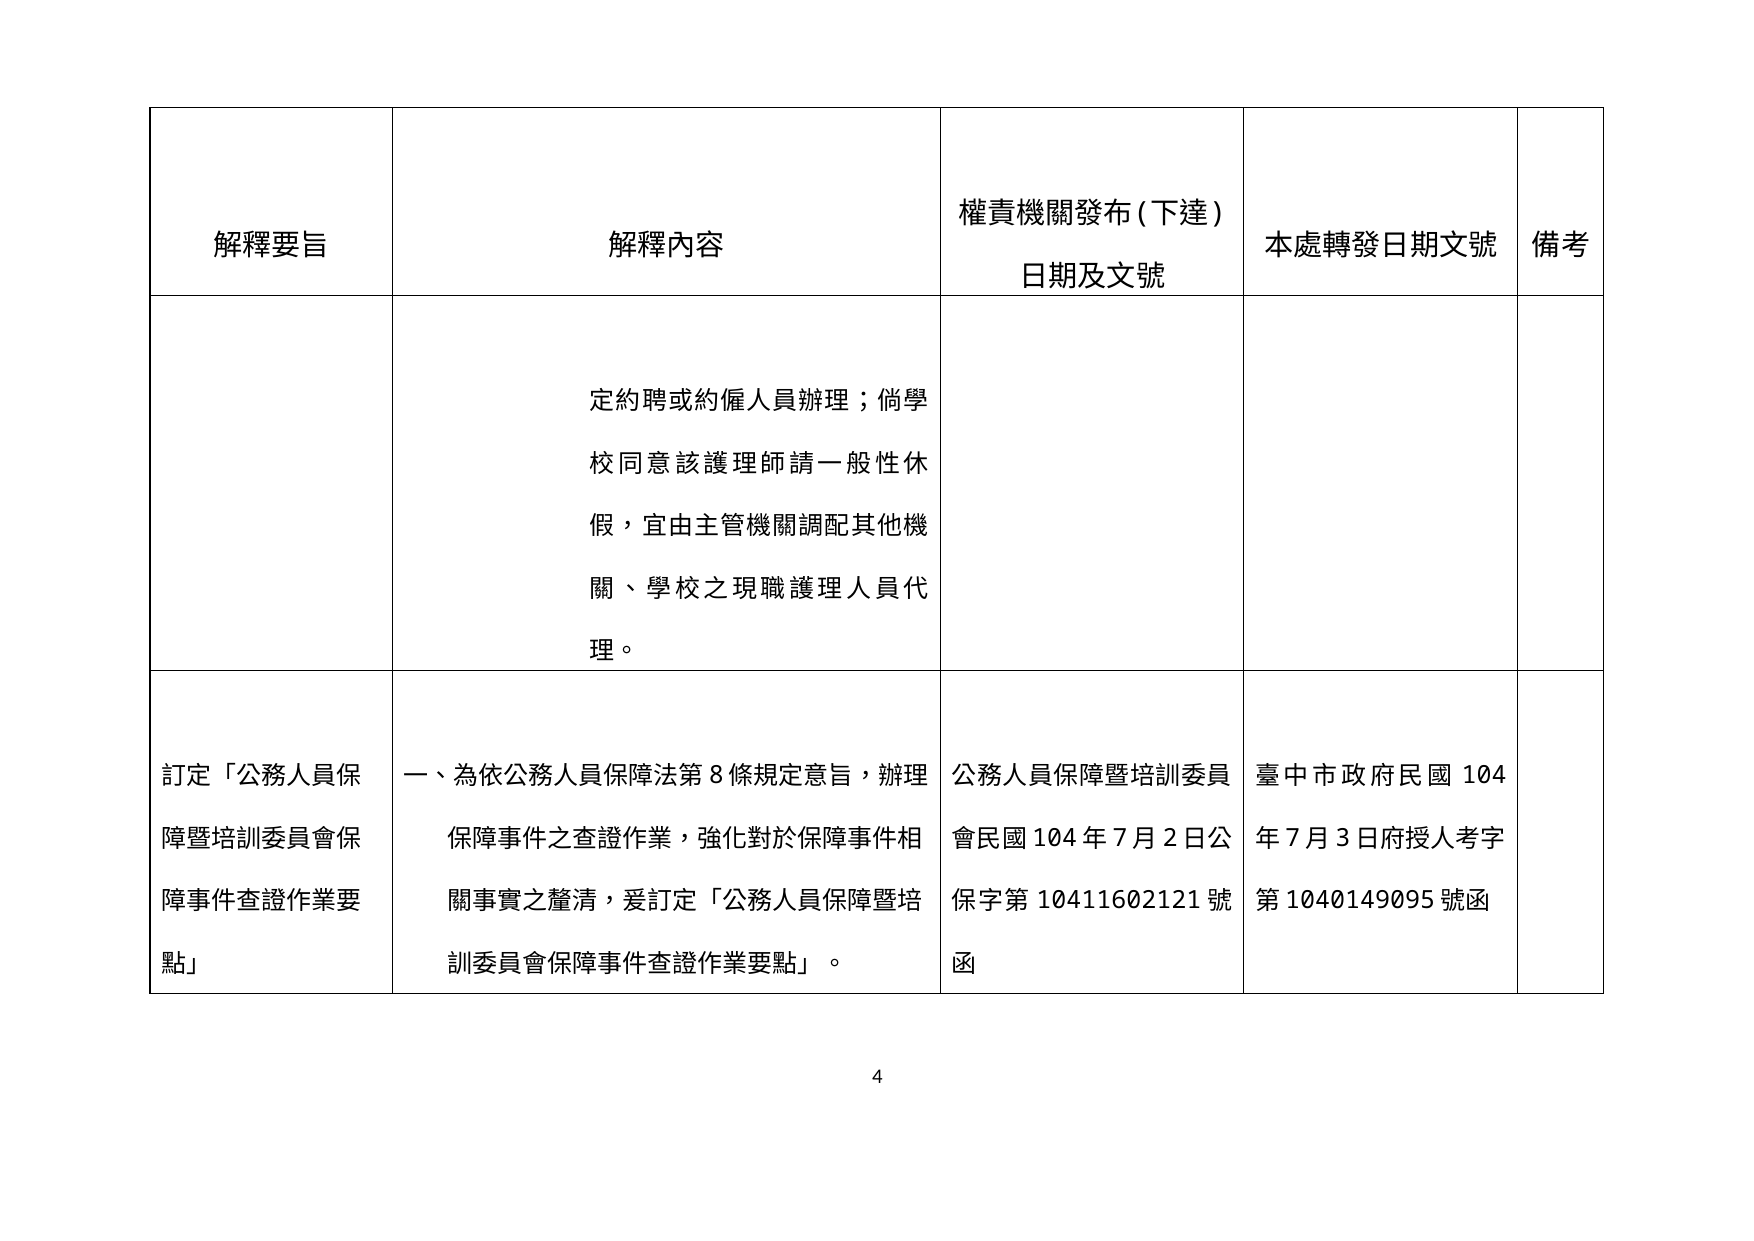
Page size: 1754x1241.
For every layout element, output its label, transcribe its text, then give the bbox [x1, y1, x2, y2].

table_header 權責機關發布(下達)日期及文號 [941, 108, 1243, 294]
table_cell [941, 296, 1243, 669]
table_cell [151, 296, 392, 669]
table_cell [1518, 671, 1603, 993]
table_cell 訂定「公務人員保障暨培訓委員會保障事件查證作業要點」 [151, 671, 392, 993]
table_header 備考 [1518, 108, 1603, 294]
table_header 解釋要旨 [151, 108, 392, 294]
table_cell 公務人員保障暨培訓委員會民國104年7月2日公保字第10411602121號函 [941, 671, 1243, 993]
table_cell 定約聘或約僱人員辦理；倘學校同意該護理師請一般性休假，宜由主管機關調配其他機關、學校之現職護理人員代理。 [393, 296, 940, 669]
table_header 解釋內容 [393, 108, 940, 294]
table_cell 臺中市政府民國104年7月3日府授人考字第1040149095號函 [1244, 671, 1517, 993]
table_cell [1244, 296, 1517, 669]
table_cell [1518, 296, 1603, 669]
table_cell 一、為依公務人員保障法第8條規定意旨，辦理保障事件之查證作業，強化對於保障事件相關事實之釐清，爰訂定「公務人員保障暨培訓委員會保障事件查證作業要點」。 [393, 671, 940, 993]
table_header 本處轉發日期文號 [1244, 108, 1517, 294]
